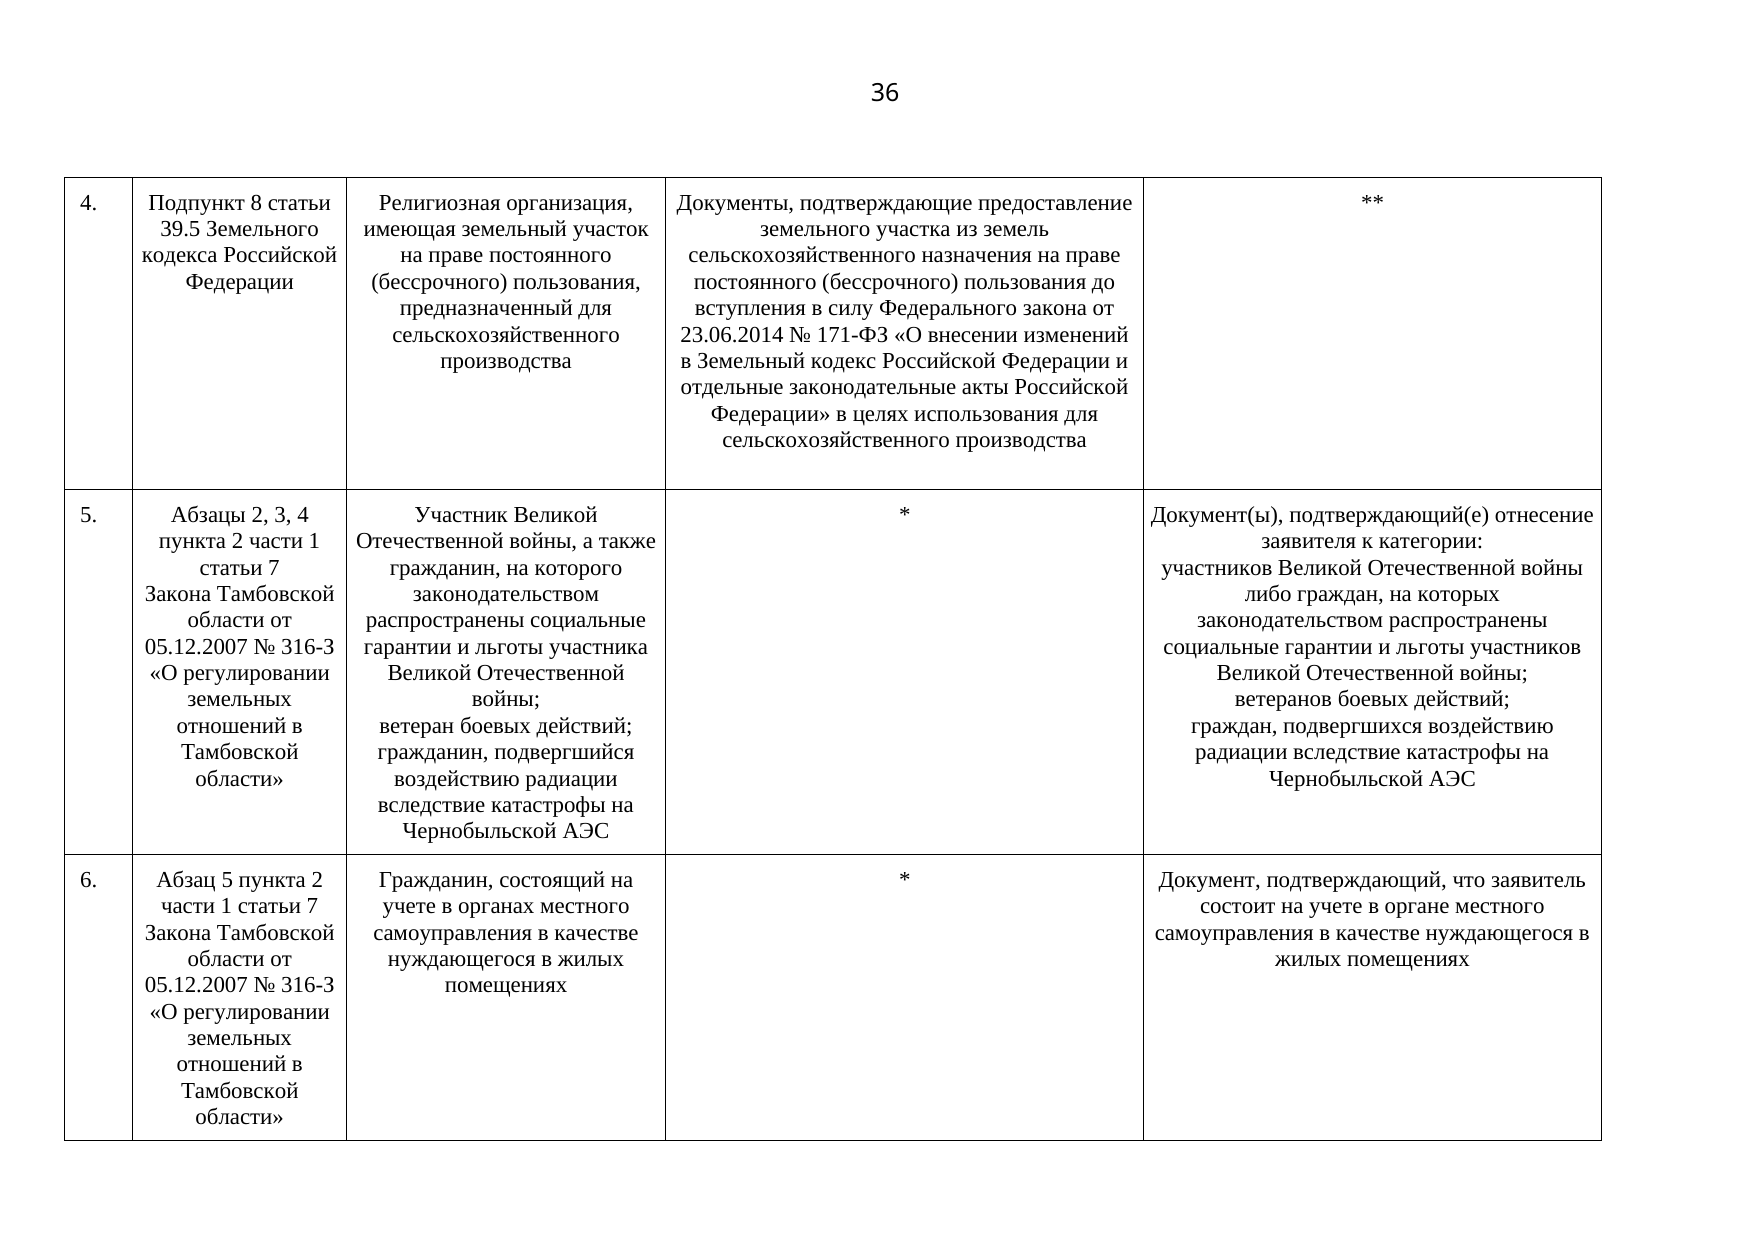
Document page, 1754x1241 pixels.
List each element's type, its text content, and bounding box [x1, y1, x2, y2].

table_cell Участник Великой Отечественной войны, а также гражданин, на которого законодательством распространены социальные гарантии и льготы участника Великой Отечественной войны; ветеран боевых действий; гражданин, подвергшийся воздействию радиации вследствие катастрофы на Чернобыльской АЭС [347, 490, 665, 854]
table_cell Религиозная организация, имеющая земельный участок на праве постоянного (бессрочного) пользования, предназначенный для сельскохозяйственного производства [347, 178, 665, 489]
table_cell Документ, подтверждающий, что заявитель состоит на учете в органе местного самоуправления в качестве нуждающегося в жилых помещениях [1144, 855, 1601, 1140]
table_cell * [666, 490, 1143, 854]
table_cell [65, 178, 132, 489]
table_cell Подпункт 8 статьи 39.5 Земельного кодекса Российской Федерации [133, 178, 346, 489]
table_cell * [666, 855, 1143, 1140]
table_cell [65, 490, 132, 854]
table_cell [65, 855, 132, 1140]
table_cell Гражданин, состоящий на учете в органах местного самоуправления в качестве нуждающегося в жилых помещениях [347, 855, 665, 1140]
table_cell Абзац 5 пункта 2 части 1 статьи 7 Закона Тамбовской области от 05.12.2007 № 316-З «О регулировании земельных отношений в Тамбовской области» [133, 855, 346, 1140]
table_cell Документ(ы), подтверждающий(е) отнесение заявителя к категории: участников Великой Отечественной войны либо граждан, на которых законодательством распространены социальные гарантии и льготы участников Великой Отечественной войны; ветеранов боевых действий; граждан, подвергшихся воздействию радиации вследствие катастрофы на Чернобыльской АЭС [1144, 490, 1601, 854]
table_cell Документы, подтверждающие предоставление земельного участка из земель сельскохозяйственного назначения на праве постоянного (бессрочного) пользования до вступления в силу Федерального закона от 23.06.2014 № 171-ФЗ «О внесении изменений в Земельный кодекс Российской Федерации и отдельные законодательные акты Российской Федерации» в целях использования для сельскохозяйственного производства [666, 178, 1143, 489]
table_cell ** [1144, 178, 1601, 489]
table_cell Абзацы 2, 3, 4 пункта 2 части 1 статьи 7 Закона Тамбовской области от 05.12.2007 № 316-З «О регулировании земельных отношений в Тамбовской области» [133, 490, 346, 854]
